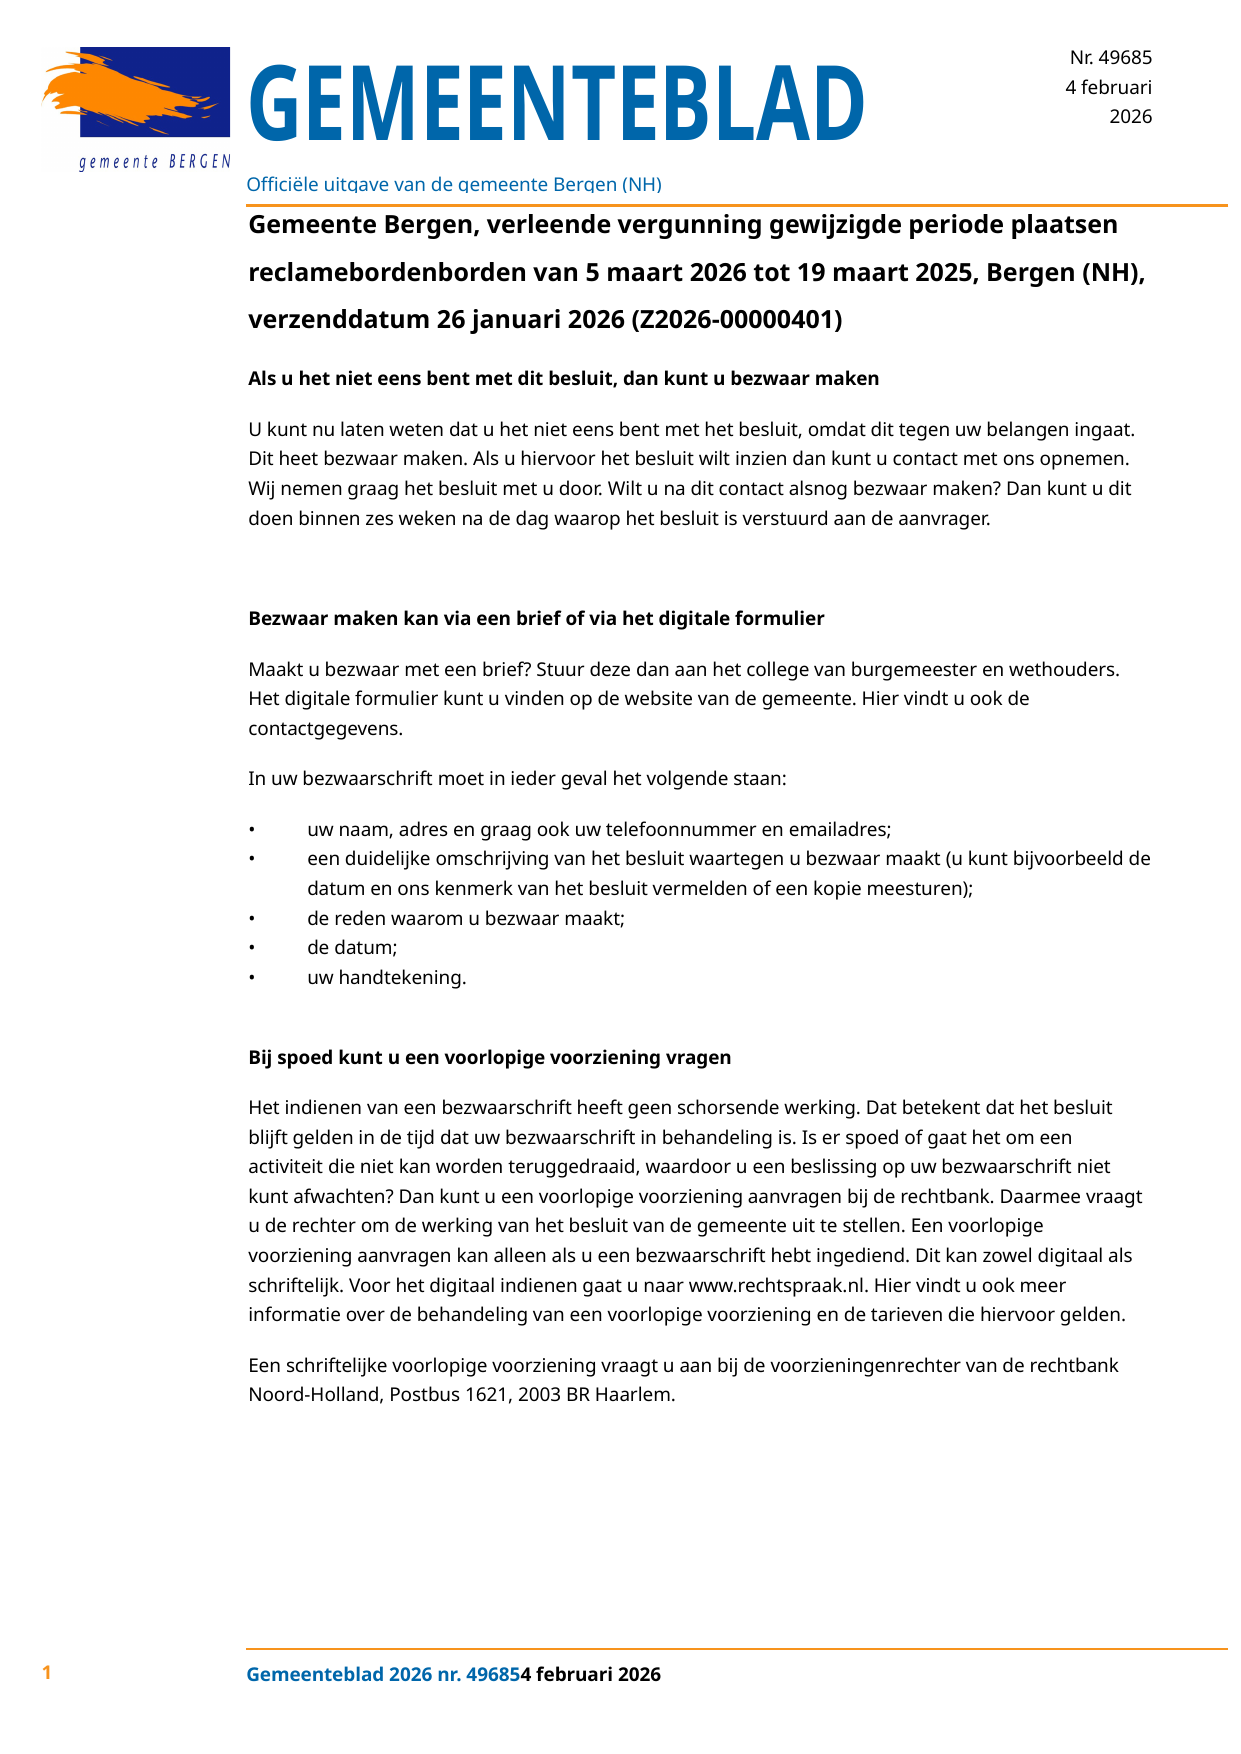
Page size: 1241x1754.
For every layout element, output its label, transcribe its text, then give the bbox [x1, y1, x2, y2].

text Het indienen van een bezwaarschrift heeft geen schorsende werking. Dat betekent dat het besluit blijft gelden in de tijd dat uw bezwaarschrift in behandeling is. Is er spoed of gaat het om een activiteit die niet kan worden teruggedraaid, waardoor u een beslissing op uw bezwaarschrift niet kunt afwachten? Dan kunt u een voorlopige voorziening aanvragen bij de rechtbank. Daarmee vraagt u de rechter om de werking van het besluit van de gemeente uit te stellen. Een voorlopige voorziening aanvragen kan alleen als u een bezwaarschrift hebt ingediend. Dit kan zowel digitaal als schriftelijk. Voor het digitaal indienen gaat u naar www.rechtspraak.nl. Hier vindt u ook meer informatie over de behandeling van een voorlopige voorziening en de tarieven die hiervoor gelden. [248, 1094, 1152, 1327]
list een duidelijke omschrijving van het besluit waartegen u bezwaar maakt (u kunt bijvoorbeeld de datum en ons kenmerk van het besluit vermelden of een kopie meesturen); [248, 846, 1152, 901]
text Bij spoed kunt u een voorlopige voorziening vragen [248, 1044, 1152, 1069]
list uw naam, adres en graag ook uw telefoonnummer en emailadres; [248, 816, 1152, 842]
text Als u het niet eens bent met dit besluit, dan kunt u bezwaar maken [248, 366, 1152, 391]
text Gemeente Bergen, verleende vergunning gewijzigde periode plaatsen reclamebordenborden van 5 maart 2026 tot 19 maart 2025, Bergen (NH), verzenddatum 26 januari 2026 (Z2026-00000401) [248, 207, 1152, 336]
text Bezwaar maken kan via een brief of via het digitale formulier [248, 606, 1152, 631]
text In uw bezwaarschrift moet in ieder geval het volgende staan: [248, 766, 1152, 791]
text Een schriftelijke voorlopige voorziening vraagt u aan bij de voorzieningenrechter van de rechtbank Noord-Holland, Postbus 1621, 2003 BR Haarlem. [248, 1352, 1152, 1407]
list uw handtekening. [248, 964, 1152, 989]
list de datum; [248, 934, 1152, 960]
text Maakt u bezwaar met een brief? Stuur deze dan aan het college van burgemeester en wethouders. Het digitale formulier kunt u vinden op de website van de gemeente. Hier vindt u ook de contactgegevens. [248, 656, 1152, 741]
text U kunt nu laten weten dat u het niet eens bent met het besluit, omdat dit tegen uw belangen ingaat. Dit heet bezwaar maken. Als u hiervoor het besluit wilt inzien dan kunt u contact met ons opnemen. Wij nemen graag het besluit met u door. Wilt u na dit contact alsnog bezwaar maken? Dan kunt u dit doen binnen zes weken na de dag waarop het besluit is verstuurd aan de aanvrager. [248, 416, 1152, 530]
list de reden waarom u bezwaar maakt; [248, 905, 1152, 930]
picture [41, 47, 231, 172]
